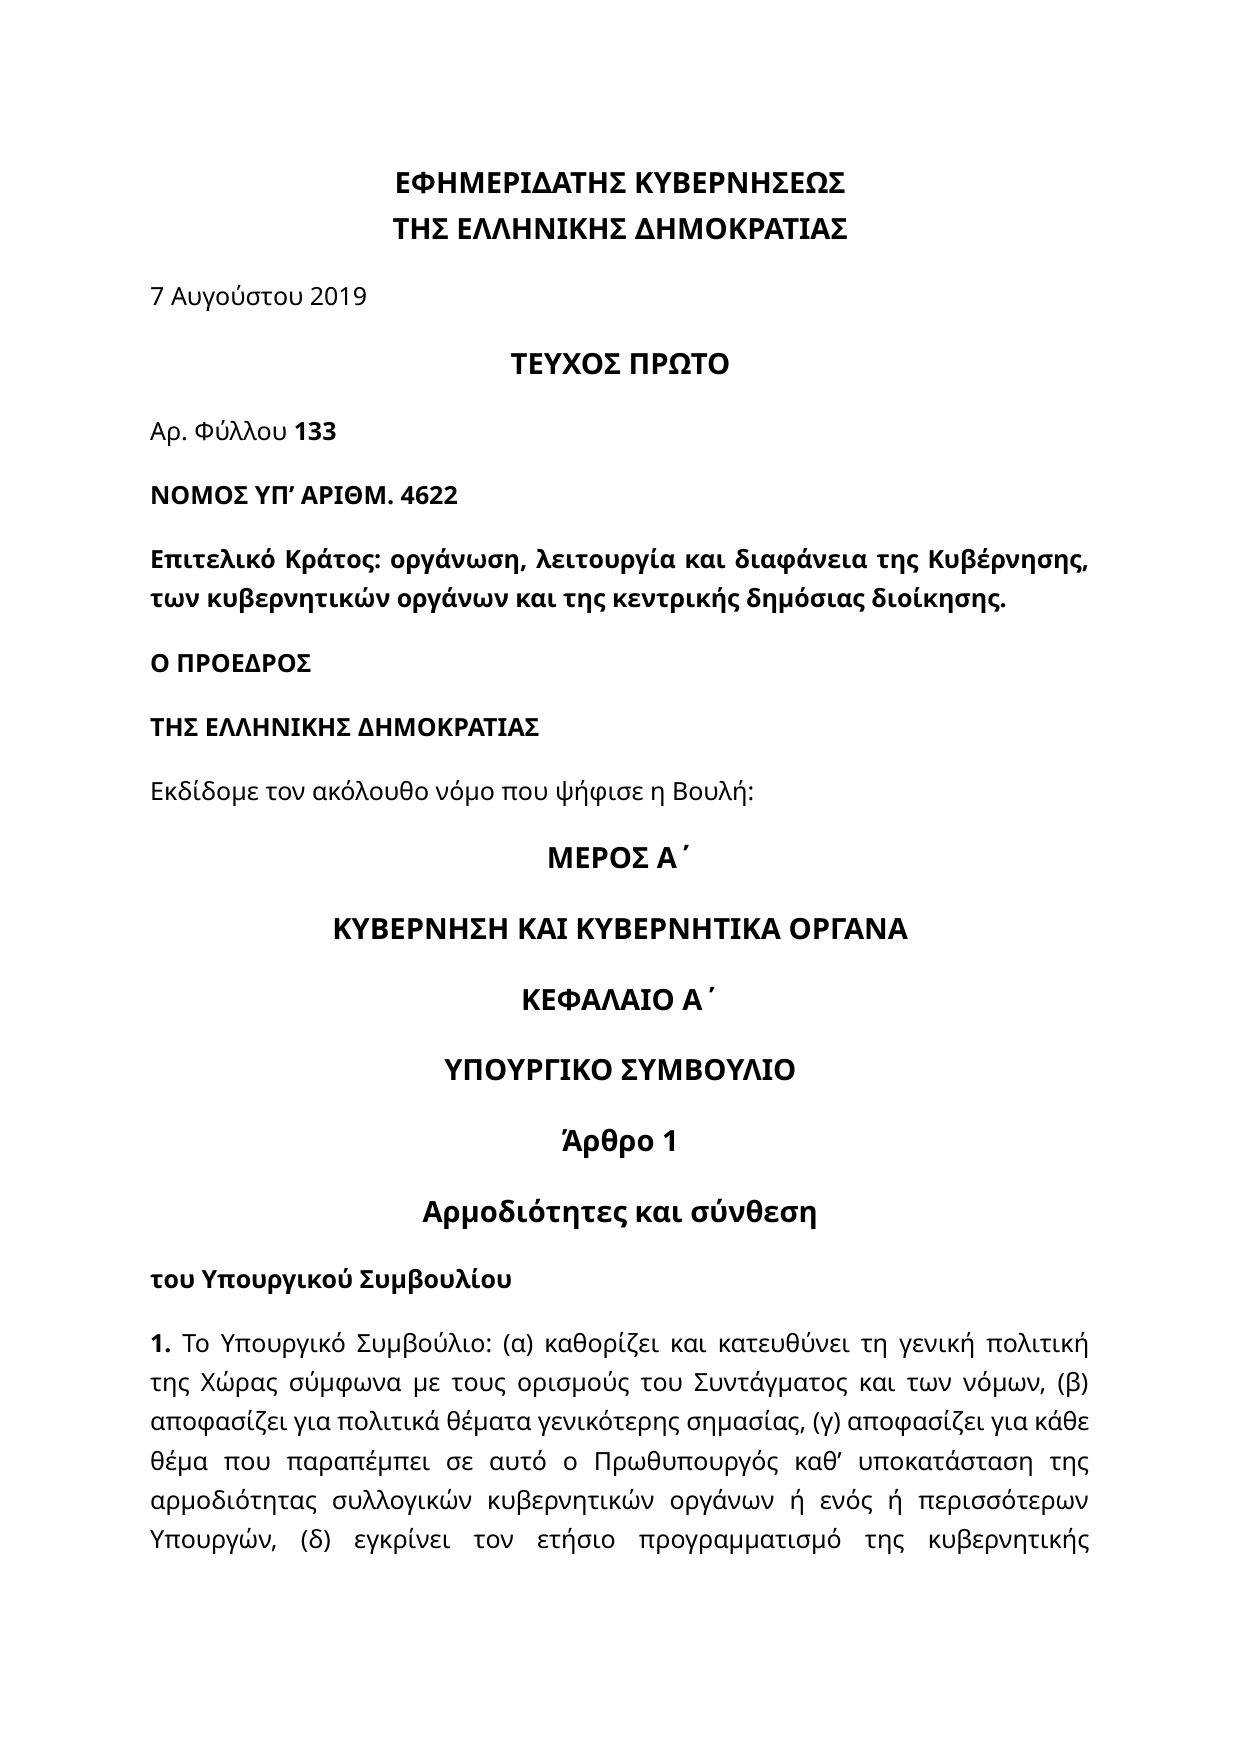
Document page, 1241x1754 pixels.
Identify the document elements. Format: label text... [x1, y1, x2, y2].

subtitle ΚΕΦΑΛΑΙΟ Α΄ [150, 979, 1090, 1019]
subtitle Άρθρο 1 [150, 1120, 1090, 1160]
subtitle ΥΠΟΥΡΓΙΚΟ ΣΥΜΒΟΥΛΙΟ [150, 1049, 1090, 1089]
subtitle Αρμοδιότητες και σύνθεση [150, 1191, 1090, 1231]
text 1. Το Υπουργικό Συμβούλιο: (α) καθορίζει και κατευθύνει τη γενική πολιτική της Χώρας σύμφωνα με τους ορισμούς του Συντάγματος και των νόμων, (β) αποφασίζει για πολιτικά θέματα γενικότερης σημασίας, (γ) αποφασίζει για κάθε θέμα που παραπέμπει σε αυτό ο Πρωθυπουργός καθ’ υποκατάσταση της αρμοδιότητας συλλογικών κυβερνητικών οργάνων ή ενός ή περισσότερων Υπουργών, (δ) εγκρίνει τον ετήσιο προγραμματισμό της κυβερνητικής [150, 1326, 1090, 1556]
text ΤΕΥΧΟΣ ΠΡΩΤΟ [150, 343, 1090, 383]
text 7 Αυγούστου 2019 [150, 279, 1090, 313]
text Ο ΠΡΟΕΔΡΟΣ [150, 645, 1090, 679]
text ΕΦΗΜΕΡΙ∆ΑΤΗΣ ΚΥΒΕΡΝΗΣΕΩΣ ΤΗΣ ΕΛΛΗΝΙΚΗΣ ∆ΗΜΟΚΡΑΤΙΑΣ [150, 162, 1090, 248]
text Αρ. Φύλλου 133 [150, 413, 1090, 448]
text Επιτελικό Κράτος: οργάνωση, λειτουργία και διαφάνεια της Κυβέρνησης, των κυβερνητικών οργάνων και της κεντρικής δημόσιας διοίκησης. [150, 542, 1090, 615]
text ΝΟΜΟΣ ΥΠ’ ΑΡΙΘΜ. 4622 [150, 478, 1090, 512]
subtitle ΜΕΡΟΣ Α΄ [150, 838, 1090, 877]
text του Υπουργικού Συμβουλίου [150, 1261, 1090, 1296]
text Εκδίδομε τον ακόλουθο νόμο που ψήφισε η Βουλή: [150, 773, 1090, 808]
subtitle ΚΥΒΕΡΝΗΣΗ ΚΑΙ ΚΥΒΕΡΝΗΤΙΚΑ ΟΡΓΑΝΑ [150, 908, 1090, 948]
text ΤΗΣ ΕΛΛΗΝΙΚΗΣ ΔΗΜΟΚΡΑΤΙΑΣ [150, 709, 1090, 743]
